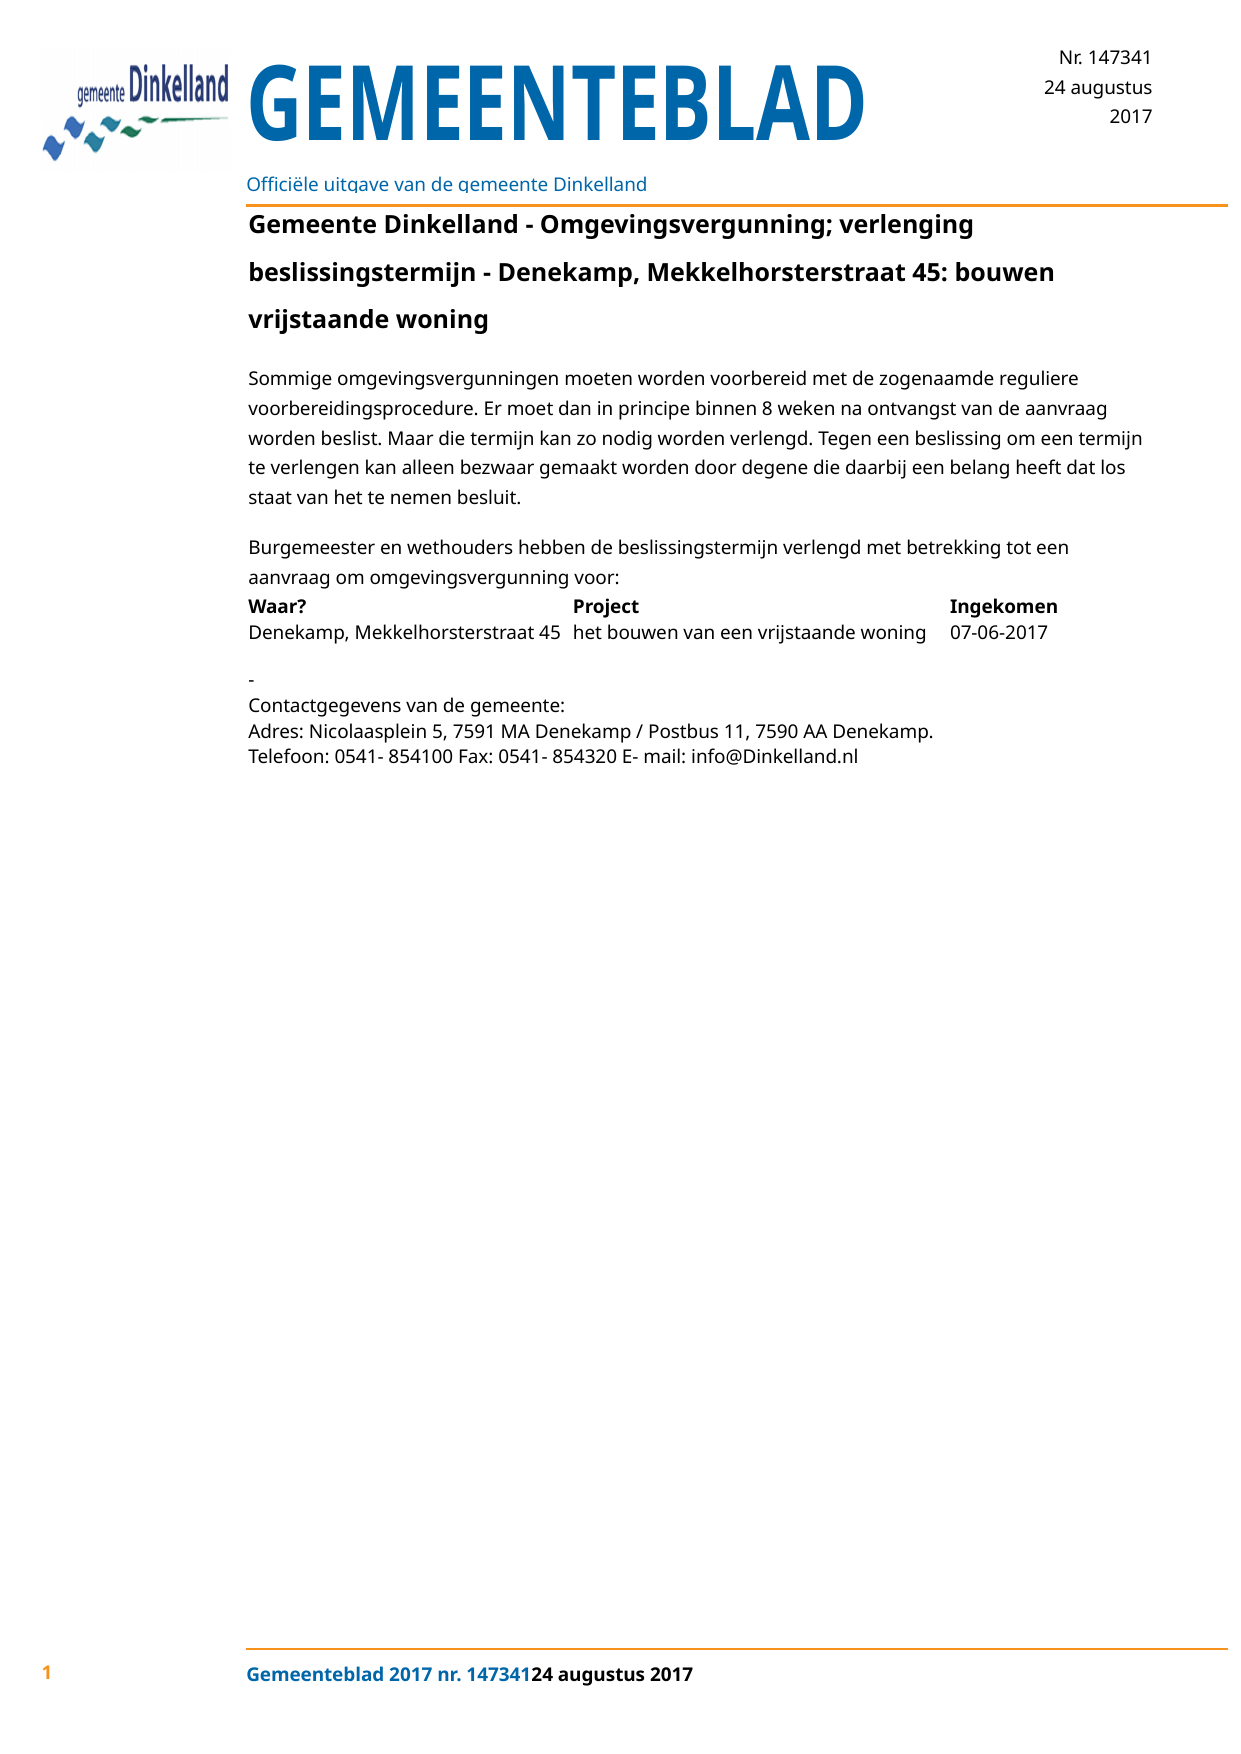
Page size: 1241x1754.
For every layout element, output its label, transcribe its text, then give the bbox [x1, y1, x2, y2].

text Gemeente Dinkelland - Omgevingsvergunning; verlenging beslissingstermijn - Denekamp, Mekkelhorsterstraat 45: bouwen vrijstaande woning [248, 207, 1152, 336]
text Contactgegevens van de gemeente: [248, 692, 1152, 718]
text - [248, 666, 1152, 692]
table_cell 07-06-2017 [950, 619, 1152, 645]
picture [41, 47, 231, 172]
text Sommige omgevingsvergunningen moeten worden voorbereid met de zogenaamde reguliere voorbereidingsprocedure. Er moet dan in principe binnen 8 weken na ontvangst van de aanvraag worden beslist. Maar die termijn kan zo nodig worden verlengd. Tegen een beslissing om een termijn te verlengen kan alleen bezwaar gemaakt worden door degene die daarbij een belang heeft dat los staat van het te nemen besluit. [248, 366, 1152, 509]
text Adres: Nicolaasplein 5, 7591 MA Denekamp / Postbus 11, 7590 AA Denekamp. [248, 718, 1152, 744]
table_header Ingekomen [950, 594, 1152, 619]
table_header Waar? [248, 594, 573, 619]
table_cell Denekamp, Mekkelhorsterstraat 45 [248, 619, 573, 645]
table_cell het bouwen van een vrijstaande woning [573, 619, 950, 645]
table_header Project [573, 594, 950, 619]
text Burgemeester en wethouders hebben de beslissingstermijn verlengd met betrekking tot een aanvraag om omgevingsvergunning voor: [248, 534, 1152, 589]
text Telefoon: 0541- 854100 Fax: 0541- 854320 E- mail: info@Dinkelland.nl [248, 744, 1152, 769]
